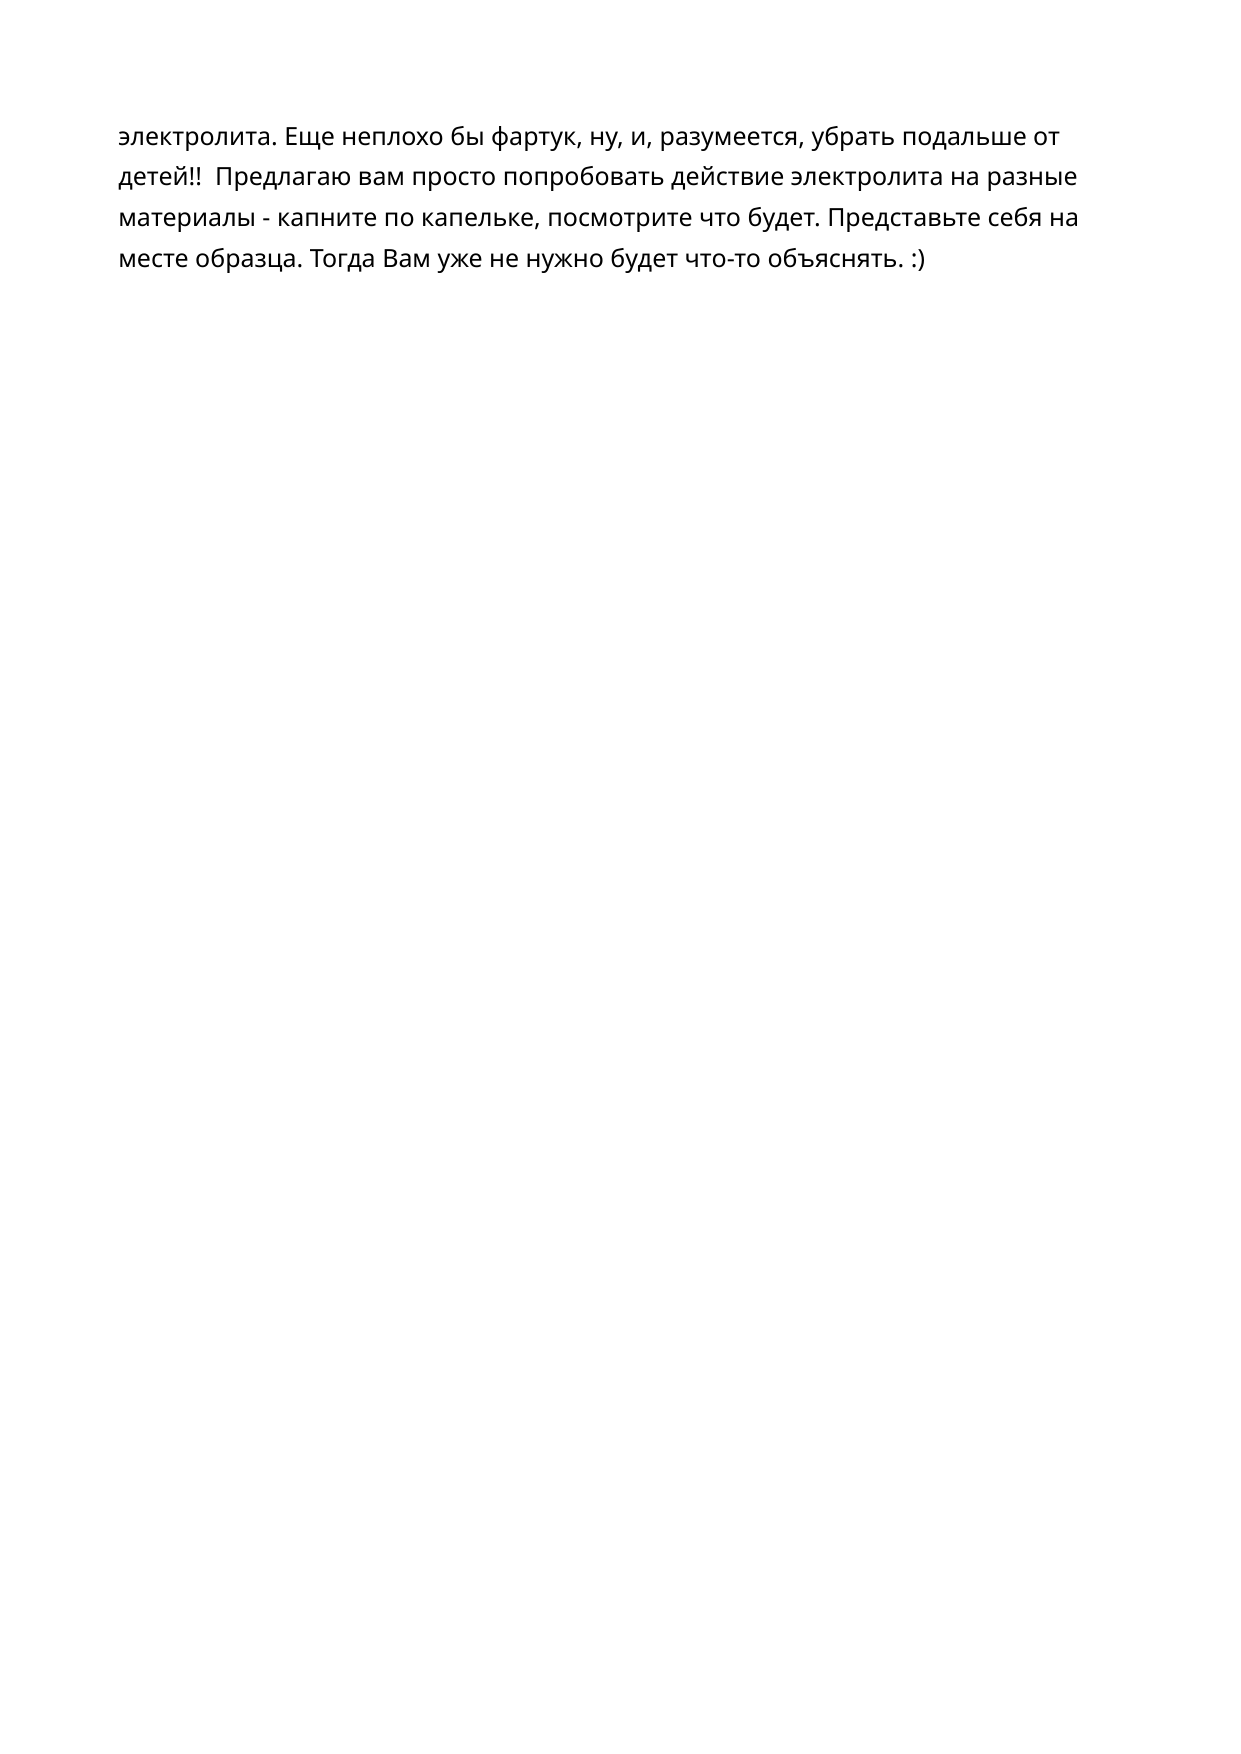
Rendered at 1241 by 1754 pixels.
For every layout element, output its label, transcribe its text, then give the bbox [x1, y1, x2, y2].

text электролита. Еще неплохо бы фартук, ну, и, разумеется, убрать подальше от детей!! Предлагаю вам просто попробовать действие электролита на разные материалы - капните по капельке, посмотрите что будет. Представьте себя на месте образца. Тогда Вам уже не нужно будет что-то объяснять. :) [118, 118, 1122, 275]
